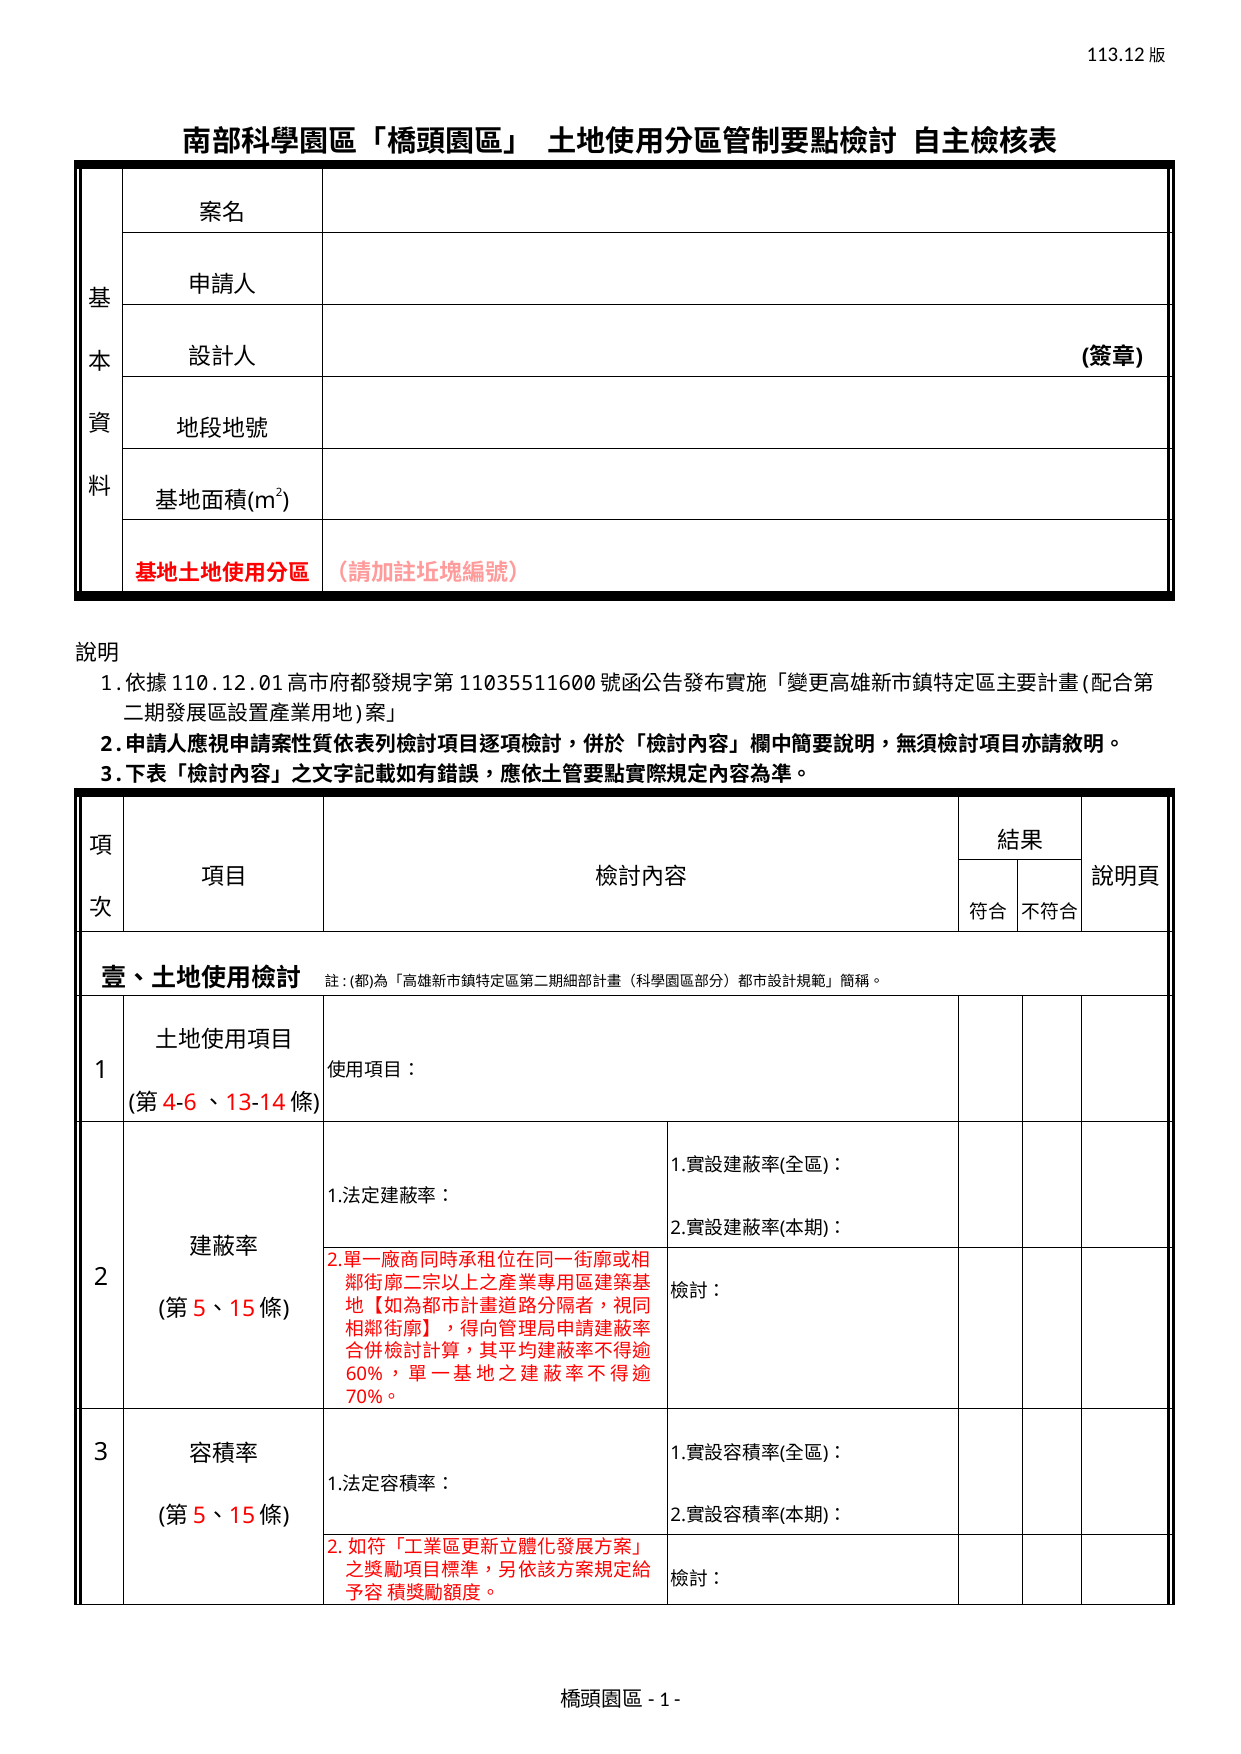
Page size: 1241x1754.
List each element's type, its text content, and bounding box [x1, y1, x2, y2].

table_cell 1.法定建蔽率： [324, 1122, 667, 1247]
table_cell [1082, 1409, 1167, 1534]
table_cell [1082, 1535, 1167, 1604]
table_cell 1.法定容積率： [324, 1409, 667, 1534]
table_cell [1023, 1409, 1081, 1534]
table_cell [959, 1535, 1022, 1604]
table_cell [323, 233, 1167, 304]
table_cell 2 [82, 1122, 123, 1408]
table_cell 基地土地使用分區 [123, 520, 322, 591]
table_cell [959, 996, 1022, 1121]
table_cell 3 [82, 1409, 123, 1604]
table_cell 壹、土地使用檢討 註 : (都)為「高雄新市鎮特定區第二期細部計畫（科學園區部分）都市設計規範」簡稱。 [82, 932, 1167, 995]
table_cell [959, 1248, 1022, 1408]
table_cell 檢討： [668, 1535, 958, 1604]
table_cell 2.單一廠商同時承租位在同一街廓或相鄰街廓二宗以上之產業專用區建築基地【如為都市計畫道路分隔者，視同相鄰街廓】，得向管理局申請建蔽率合併檢討計算，其平均建蔽率不得逾60%，單一基地之建蔽率不得逾70%。 [324, 1248, 667, 1408]
text 3.下表「檢討內容」之文字記載如有錯誤，應依土管要點實際規定內容為凖。 [100, 757, 1165, 787]
table_cell 1.實設容積率(全區)： 2.實設容積率(本期)： [668, 1409, 958, 1534]
table_cell [1082, 1122, 1167, 1247]
table_cell [1082, 1248, 1167, 1408]
table_cell 容積率 (第5、15條) [124, 1409, 323, 1604]
text 南部科學園區「橋頭園區」 土地使用分區管制要點檢討 自主檢核表 [75, 97, 1165, 160]
table_cell 申請人 [123, 233, 322, 304]
table_cell 土地使用項目 (第4-6 、13-14條) [124, 996, 323, 1121]
table_cell 2. 如符「工業區更新立體化發展方案」之獎勵項目標準，另依該方案規定給予容 積獎勵額度。 [324, 1535, 667, 1604]
table_header 項目 [124, 797, 323, 931]
table_cell 1 [82, 996, 123, 1121]
table_cell 檢討： [668, 1248, 958, 1408]
table_cell [323, 449, 1167, 519]
table_cell [959, 1122, 1022, 1247]
table_header 檢討內容 [324, 797, 958, 931]
table_cell 1.實設建蔽率(全區)： 2.實設建蔽率(本期)： [668, 1122, 958, 1247]
table_cell （請加註坵塊編號） [323, 520, 1167, 591]
table_header 說明頁 [1082, 797, 1167, 931]
text 1.依據110.12.01高市府都發規字第11035511600號函公告發布實施「變更高雄新市鎮特定區主要計畫(配合第二期發展區設置產業用地)案」 [100, 666, 1165, 727]
table_header 結果 [959, 797, 1081, 859]
table_cell 使用項目： [324, 996, 958, 1121]
table_cell 建蔽率 (第5、15條) [124, 1122, 323, 1408]
table_header [323, 169, 1167, 232]
table_cell [1023, 996, 1081, 1121]
table_header 案名 [123, 169, 322, 232]
table_cell [959, 1409, 1022, 1534]
table_cell 符合 [959, 860, 1017, 931]
table_cell [323, 377, 1167, 447]
table_cell 設計人 [123, 305, 322, 376]
table_cell (簽章) [323, 305, 1167, 376]
table_cell [1082, 996, 1167, 1121]
table_header 項次 [82, 797, 123, 931]
text 說明 [75, 634, 1165, 666]
table_cell 地段地號 [123, 377, 322, 447]
table_cell [1023, 1248, 1081, 1408]
table_cell 不符合 [1018, 860, 1081, 931]
table_cell [1023, 1122, 1081, 1247]
table_cell [1023, 1535, 1081, 1604]
table_cell 基地面積(m2) [123, 449, 322, 519]
text 2.申請人應視申請案性質依表列檢討項目逐項檢討，併於「檢討內容」欄中簡要說明，無須檢討項目亦請敘明。 [100, 727, 1165, 757]
table_header 基本資料 [82, 169, 122, 591]
